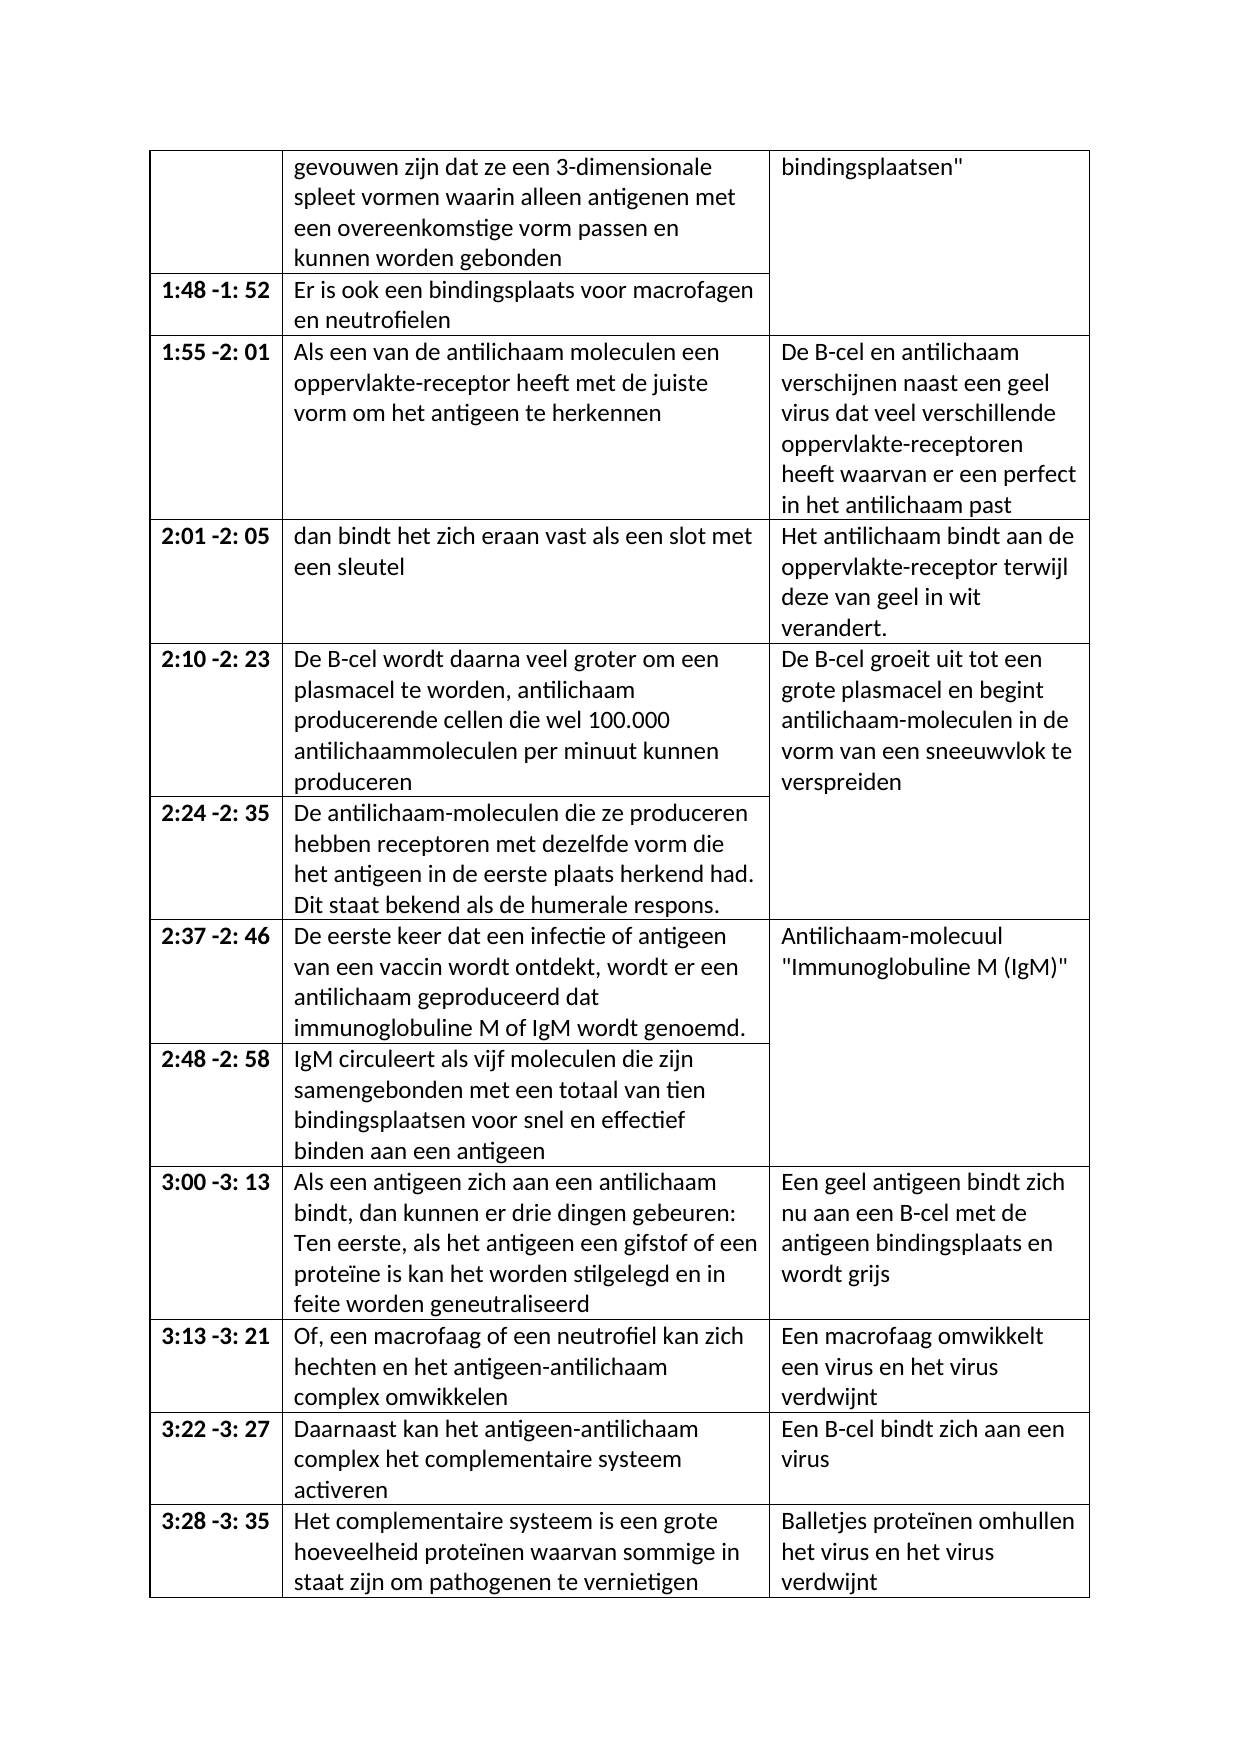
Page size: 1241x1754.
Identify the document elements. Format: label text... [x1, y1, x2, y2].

table_cell gevouwen zijn dat ze een 3-dimensionale spleet vormen waarin alleen antigenen met een overeenkomstige vorm passen en kunnen worden gebonden [283, 151, 769, 273]
table_cell Of, een macrofaag of een neutrofiel kan zich hechten en het antigeen-antilichaam complex omwikkelen [283, 1320, 769, 1412]
table_cell Het complementaire systeem is een grote hoeveelheid proteïnen waarvan sommige in staat zijn om pathogenen te vernietigen [283, 1505, 769, 1597]
table_cell 2:48 -2: 58 [151, 1044, 282, 1166]
table_cell Een macrofaag omwikkelt een virus en het virus verdwijnt [770, 1320, 1089, 1412]
table_cell Balletjes proteïnen omhullen het virus en het virus verdwijnt [770, 1505, 1089, 1597]
table_cell 3:13 -3: 21 [151, 1320, 282, 1412]
table_cell Er is ook een bindingsplaats voor macrofagen en neutrofielen [283, 274, 769, 335]
table_cell Als een van de antilichaam moleculen een oppervlakte-receptor heeft met de juiste vorm om het antigeen te herkennen [283, 336, 769, 519]
table_cell [151, 151, 282, 273]
table_cell De B-cel en antilichaam verschijnen naast een geel virus dat veel verschillende oppervlakte-receptoren heeft waarvan er een perfect in het antilichaam past [770, 336, 1089, 519]
table_cell 2:24 -2: 35 [151, 797, 282, 919]
table_cell Antilichaam-molecuul "Immunoglobuline M (IgM)" [770, 920, 1089, 1166]
table_cell 3:00 -3: 13 [151, 1167, 282, 1319]
table_cell Een B-cel bindt zich aan een virus [770, 1413, 1089, 1504]
table_cell dan bindt het zich eraan vast als een slot met een sleutel [283, 520, 769, 642]
table_cell 2:37 -2: 46 [151, 920, 282, 1042]
table_cell Als een antigeen zich aan een antilichaam bindt, dan kunnen er drie dingen gebeuren: Ten eerste, als het antigeen een gifstof of een proteïne is kan het worden stilgelegd en in feite worden geneutraliseerd [283, 1167, 769, 1319]
table_cell Daarnaast kan het antigeen-antilichaam complex het complementaire systeem activeren [283, 1413, 769, 1504]
table_cell De antilichaam-moleculen die ze produceren hebben receptoren met dezelfde vorm die het antigeen in de eerste plaats herkend had. Dit staat bekend als de humerale respons. [283, 797, 769, 919]
table_cell Het antilichaam bindt aan de oppervlakte-receptor terwijl deze van geel in wit verandert. [770, 520, 1089, 642]
table_cell 3:28 -3: 35 [151, 1505, 282, 1597]
table_cell IgM circuleert als vijf moleculen die zijn samengebonden met een totaal van tien bindingsplaatsen voor snel en effectief binden aan een antigeen [283, 1044, 769, 1166]
table_cell 2:01 -2: 05 [151, 520, 282, 642]
table_cell 2:10 -2: 23 [151, 644, 282, 796]
table_cell 3:22 -3: 27 [151, 1413, 282, 1504]
table_cell De eerste keer dat een infectie of antigeen van een vaccin wordt ontdekt, wordt er een antilichaam geproduceerd dat immunoglobuline M of IgM wordt genoemd. [283, 920, 769, 1042]
table_cell bindingsplaatsen" [770, 151, 1089, 335]
table_cell 1:55 -2: 01 [151, 336, 282, 519]
table_cell 1:48 -1: 52 [151, 274, 282, 335]
table_cell De B-cel wordt daarna veel groter om een plasmacel te worden, antilichaam producerende cellen die wel 100.000 antilichaammoleculen per minuut kunnen produceren [283, 644, 769, 796]
table_cell Een geel antigeen bindt zich nu aan een B-cel met de antigeen bindingsplaats en wordt grijs [770, 1167, 1089, 1319]
table_cell De B-cel groeit uit tot een grote plasmacel en begint antilichaam-moleculen in de vorm van een sneeuwvlok te verspreiden [770, 644, 1089, 919]
